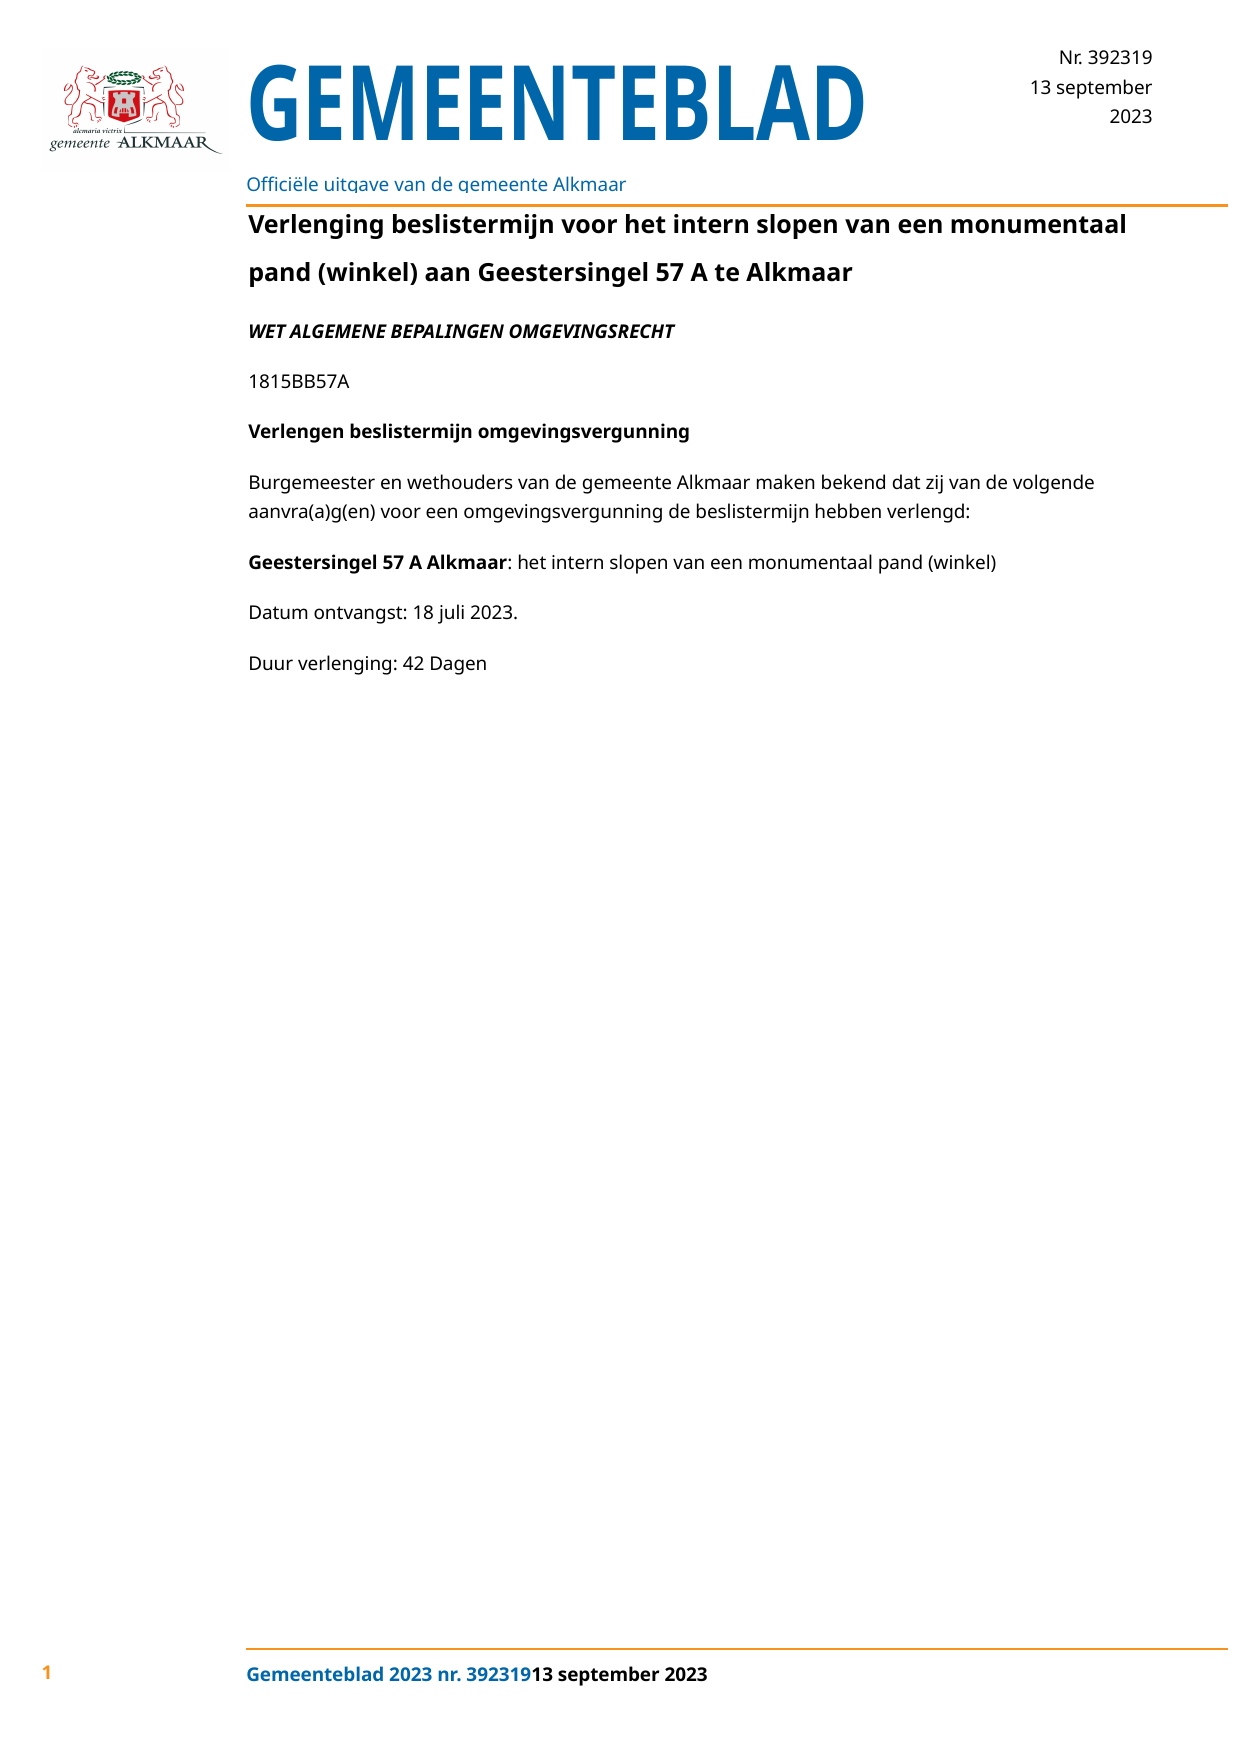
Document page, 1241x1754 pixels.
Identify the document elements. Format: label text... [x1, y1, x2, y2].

text 1815BB57A [248, 368, 1152, 394]
picture [41, 47, 231, 172]
text Geestersingel 57 A Alkmaar: het intern slopen van een monumentaal pand (winkel) [248, 549, 1152, 575]
text Duur verlenging: 42 Dagen [248, 650, 1152, 676]
text Verlenging beslistermijn voor het intern slopen van een monumentaal pand (winkel) aan Geestersingel 57 A te Alkmaar [248, 207, 1152, 288]
text Burgemeester en wethouders van de gemeente Alkmaar maken bekend dat zij van de volgende aanvra(a)g(en) voor een omgevingsvergunning de beslistermijn hebben verlengd: [248, 469, 1152, 524]
text WET ALGEMENE BEPALINGEN OMGEVINGSRECHT [248, 318, 1152, 344]
text Verlengen beslistermijn omgevingsvergunning [248, 419, 1152, 444]
text Datum ontvangst: 18 juli 2023. [248, 599, 1152, 625]
